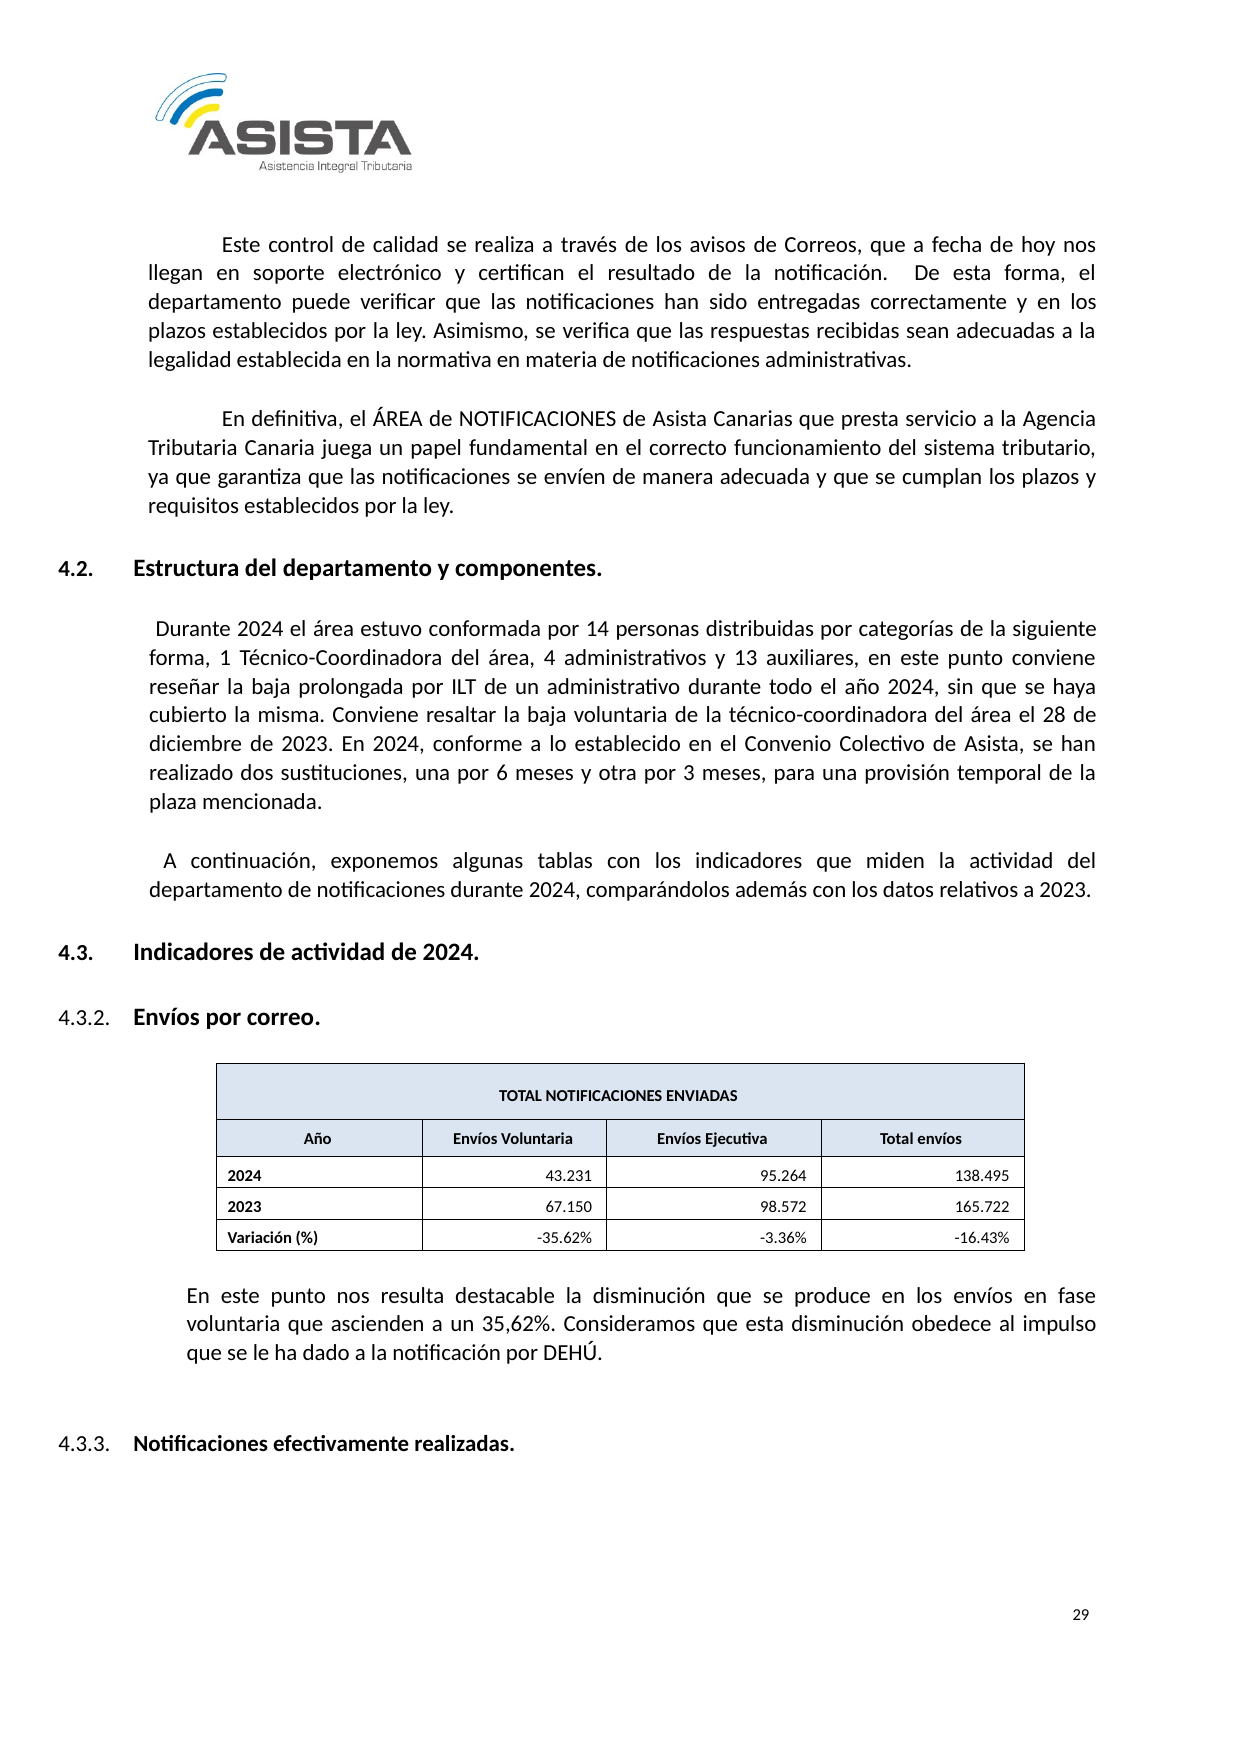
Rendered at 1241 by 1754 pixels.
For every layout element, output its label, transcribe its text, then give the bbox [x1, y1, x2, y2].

table_cell 2023 [217, 1188, 422, 1218]
table_cell -3.36% [607, 1220, 821, 1250]
table_cell -16.43% [822, 1220, 1024, 1250]
table_cell 95.264 [607, 1157, 821, 1187]
text En definitiva, el ÁREA de NOTIFICACIONES de Asista Canarias que presta servicio a la Agencia Tributaria Canaria juega un papel fundamental en el correcto funcionamiento del sistema tributario, ya que garantiza que las notificaciones se envíen de manera adecuada y que se cumplan los plazos y requisitos establecidos por la ley. [148, 404, 1098, 519]
text En este punto nos resulta destacable la disminución que se produce en los envíos en fase voluntaria que ascienden a un 35,62%. Consideramos que esta disminución obedece al impulso que se le ha dado a la notificación por DEHÚ. [186, 1281, 1098, 1366]
table_header [821, 1064, 1024, 1119]
table_cell 138.495 [822, 1157, 1024, 1187]
table_cell Total envíos [822, 1120, 1024, 1156]
table_cell Año [217, 1120, 422, 1156]
table_header TOTAL NOTIFICACIONES ENVIADAS [423, 1064, 821, 1119]
text Durante 2024 el área estuvo conformada por 14 personas distribuidas por categorías de la siguiente forma, 1 Técnico-Coordinadora del área, 4 administrativos y 13 auxiliares, en este punto conviene reseñar la baja prolongada por ILT de un administrativo durante todo el año 2024, sin que se haya cubierto la misma. Conviene resaltar la baja voluntaria de la técnico-coordinadora del área el 28 de diciembre de 2023. En 2024, conforme a lo establecido en el Convenio Colectivo de Asista, se han realizado dos sustituciones, una por 6 meses y otra por 3 meses, para una provisión temporal de la plaza mencionada. [149, 614, 1098, 815]
table_cell Variación (%) [217, 1220, 422, 1250]
table_cell Envíos Voluntaria [423, 1120, 606, 1156]
table_cell -35.62% [423, 1220, 606, 1250]
text A continuación, exponemos algunas tablas con los indicadores que miden la actividad del departamento de notificaciones durante 2024, comparándolos además con los datos relativos a 2023. [149, 846, 1098, 903]
table_cell 67.150 [423, 1188, 606, 1218]
list Indicadores de actividad de 2024. [58, 936, 1095, 967]
table_cell 2024 [217, 1157, 422, 1187]
table_cell Envíos Ejecutiva [607, 1120, 821, 1156]
list Envíos por correo. [58, 1001, 1098, 1032]
text Este control de calidad se realiza a través de los avisos de Correos, que a fecha de hoy nos llegan en soporte electrónico y certifican el resultado de la notificación. De esta forma, el departamento puede verificar que las notificaciones han sido entregadas correctamente y en los plazos establecidos por la ley. Asimismo, se verifica que las respuestas recibidas sean adecuadas a la legalidad establecida en la normativa en materia de notificaciones administrativas. [148, 230, 1098, 373]
list Notificaciones efectivamente realizadas. [58, 1429, 1098, 1457]
table_cell 43.231 [423, 1157, 606, 1187]
list Estructura del departamento y componentes. [58, 552, 1095, 582]
table_cell 98.572 [607, 1188, 821, 1218]
table_header [217, 1064, 423, 1119]
table_cell 165.722 [822, 1188, 1024, 1218]
